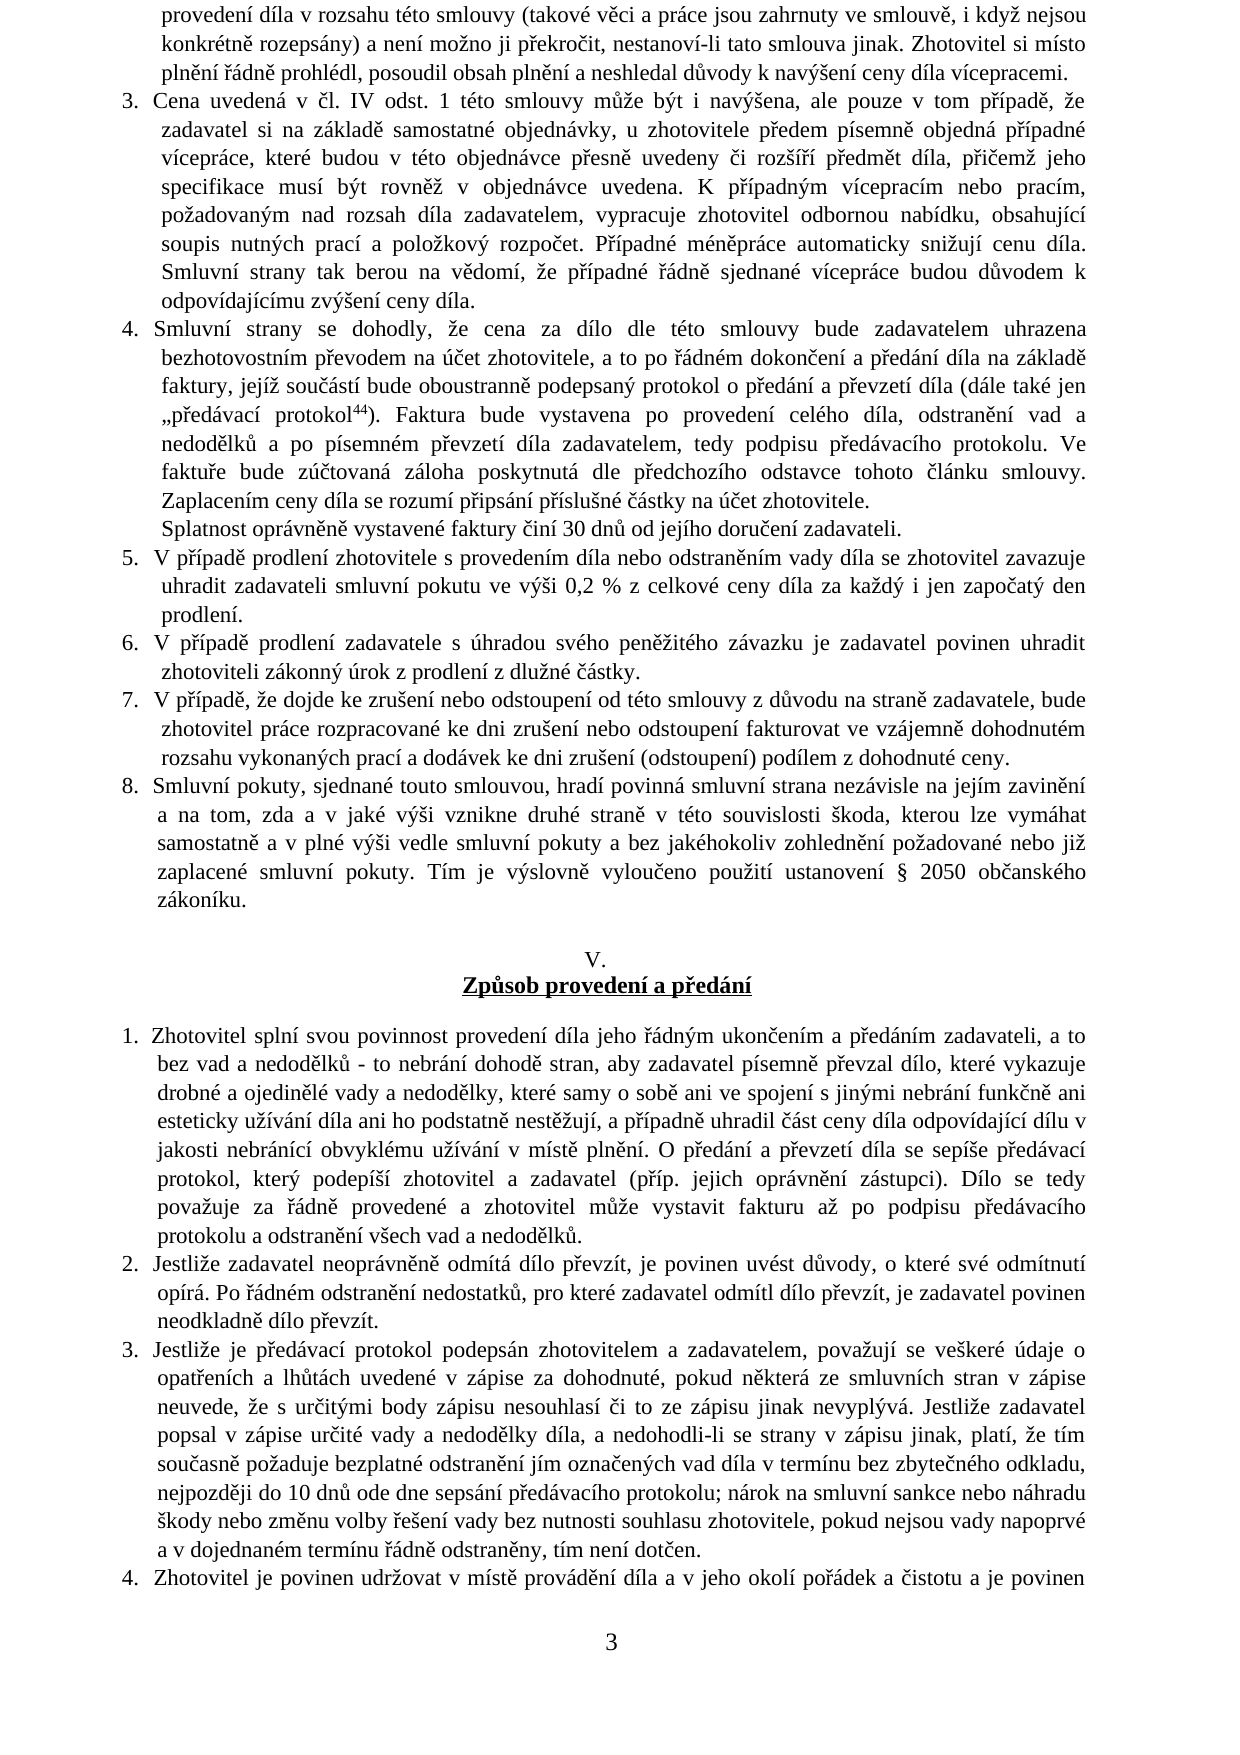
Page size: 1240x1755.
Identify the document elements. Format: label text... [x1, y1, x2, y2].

list Zhotovitel je povinen udržovat v místě provádění díla a v jeho okolí pořádek a čistotu a je povinen [122, 1563, 1088, 1591]
list V případě prodlení zhotovitele s provedením díla nebo odstraněním vady díla se zhotovitel zavazuje uhradit zadavateli smluvní pokutu ve výši 0,2 % z celkové ceny díla za každý i jen započatý den prodlení. [122, 542, 1088, 628]
list Jestliže zadavatel neoprávněně odmítá dílo převzít, je povinen uvést důvody, o které své odmítnutí opírá. Po řádném odstranění nedostatků, pro které zadavatel odmítl dílo převzít, je zadavatel povinen neodkladně dílo převzít. [122, 1249, 1088, 1334]
list Cena uvedená v čl. IV odst. 1 této smlouvy může být i navýšena, ale pouze v tom případě, že zadavatel si na základě samostatné objednávky, u zhotovitele předem písemně objedná případné vícepráce, které budou v této objednávce přesně uvedeny či rozšíří předmět díla, přičemž jeho specifikace musí být rovněž v objednávce uvedena. K případným vícepracím nebo pracím, požadovaným nad rozsah díla zadavatelem, vypracuje zhotovitel odbornou nabídku, obsahující soupis nutných prací a položkový rozpočet. Případné méněpráce automaticky snižují cenu díla. Smluvní strany tak berou na vědomí, že případné řádně sjednané vícepráce budou důvodem k odpovídajícímu zvýšení ceny díla. [122, 86, 1088, 314]
list Smluvní strany se dohodly, že cena za dílo dle této smlouvy bude zadavatelem uhrazena bezhotovostním převodem na účet zhotovitele, a to po řádném dokončení a předání díla na základě faktury, jejíž součástí bude oboustranně podepsaný protokol o předání a převzetí díla (dále také jen „předávací protokol44). Faktura bude vystavena po provedení celého díla, odstranění vad a nedodělků a po písemném převzetí díla zadavatelem, tedy podpisu předávacího protokolu. Ve faktuře bude zúčtovaná záloha poskytnutá dle předchozího odstavce tohoto článku smlouvy. Zaplacením ceny díla se rozumí připsání příslušné částky na účet zhotovitele. [122, 314, 1088, 514]
list Zhotovitel splní svou povinnost provedení díla jeho řádným ukončením a předáním zadavateli, a to bez vad a nedodělků - to nebrání dohodě stran, aby zadavatel písemně převzal dílo, které vykazuje drobné a ojedinělé vady a nedodělky, které samy o sobě ani ve spojení s jinými nebrání funkčně ani esteticky užívání díla ani ho podstatně nestěžují, a případně uhradil část ceny díla odpovídající dílu v jakosti nebránící obvyklému užívání v místě plnění. O předání a převzetí díla se sepíše předávací protokol, který podepíší zhotovitel a zadavatel (příp. jejich oprávnění zástupci). Dílo se tedy považuje za řádně provedené a zhotovitel může vystavit fakturu až po podpisu předávacího protokolu a odstranění všech vad a nedodělků. [122, 1021, 1088, 1249]
list Jestliže je předávací protokol podepsán zhotovitelem a zadavatelem, považují se veškeré údaje o opatřeních a lhůtách uvedené v zápise za dohodnuté, pokud některá ze smluvních stran v zápise neuvede, že s určitými body zápisu nesouhlasí či to ze zápisu jinak nevyplývá. Jestliže zadavatel popsal v zápise určité vady a nedodělky díla, a nedohodli-li se strany v zápisu jinak, platí, že tím současně požaduje bezplatné odstranění jím označených vad díla v termínu bez zbytečného odkladu, nejpozději do 10 dnů ode dne sepsání předávacího protokolu; nárok na smluvní sankce nebo náhradu škody nebo změnu volby řešení vady bez nutnosti souhlasu zhotovitele, pokud nejsou vady napoprvé a v dojednaném termínu řádně odstraněny, tím není dotčen. [122, 1334, 1088, 1563]
list V případě prodlení zadavatele s úhradou svého peněžitého závazku je zadavatel povinen uhradit zhotoviteli zákonný úrok z prodlení z dlužné částky. [122, 628, 1088, 685]
list V případě, že dojde ke zrušení nebo odstoupení od této smlouvy z důvodu na straně zadavatele, bude zhotovitel práce rozpracované ke dni zrušení nebo odstoupení fakturovat ve vzájemně dohodnutém rozsahu vykonaných prací a dodávek ke dni zrušení (odstoupení) podílem z dohodnuté ceny. [122, 685, 1088, 771]
list Smluvní pokuty, sjednané touto smlouvou, hradí povinná smluvní strana nezávisle na jejím zavinění a na tom, zda a v jaké výši vznikne druhé straně v této souvislosti škoda, kterou lze vymáhat samostatně a v plné výši vedle smluvní pokuty a bez jakéhokoliv zohlednění požadované nebo již zaplacené smluvní pokuty. Tím je výslovně vyloučeno použití ustanovení § 2050 občanského zákoníku. [122, 771, 1088, 913]
text Způsob provedení a předání [126, 974, 1088, 998]
text V. [584, 949, 1088, 972]
list provedení díla v rozsahu této smlouvy (takové věci a práce jsou zahrnuty ve smlouvě, i když nejsou konkrétně rozepsány) a není možno ji překročit, nestanoví-li tato smlouva jinak. Zhotovitel si místo plnění řádně prohlédl, posoudil obsah plnění a neshledal důvody k navýšení ceny díla vícepracemi. [122, 0, 1088, 86]
text Splatnost oprávněně vystavené faktury činí 30 dnů od jejího doručení zadavateli. [161, 514, 1088, 542]
